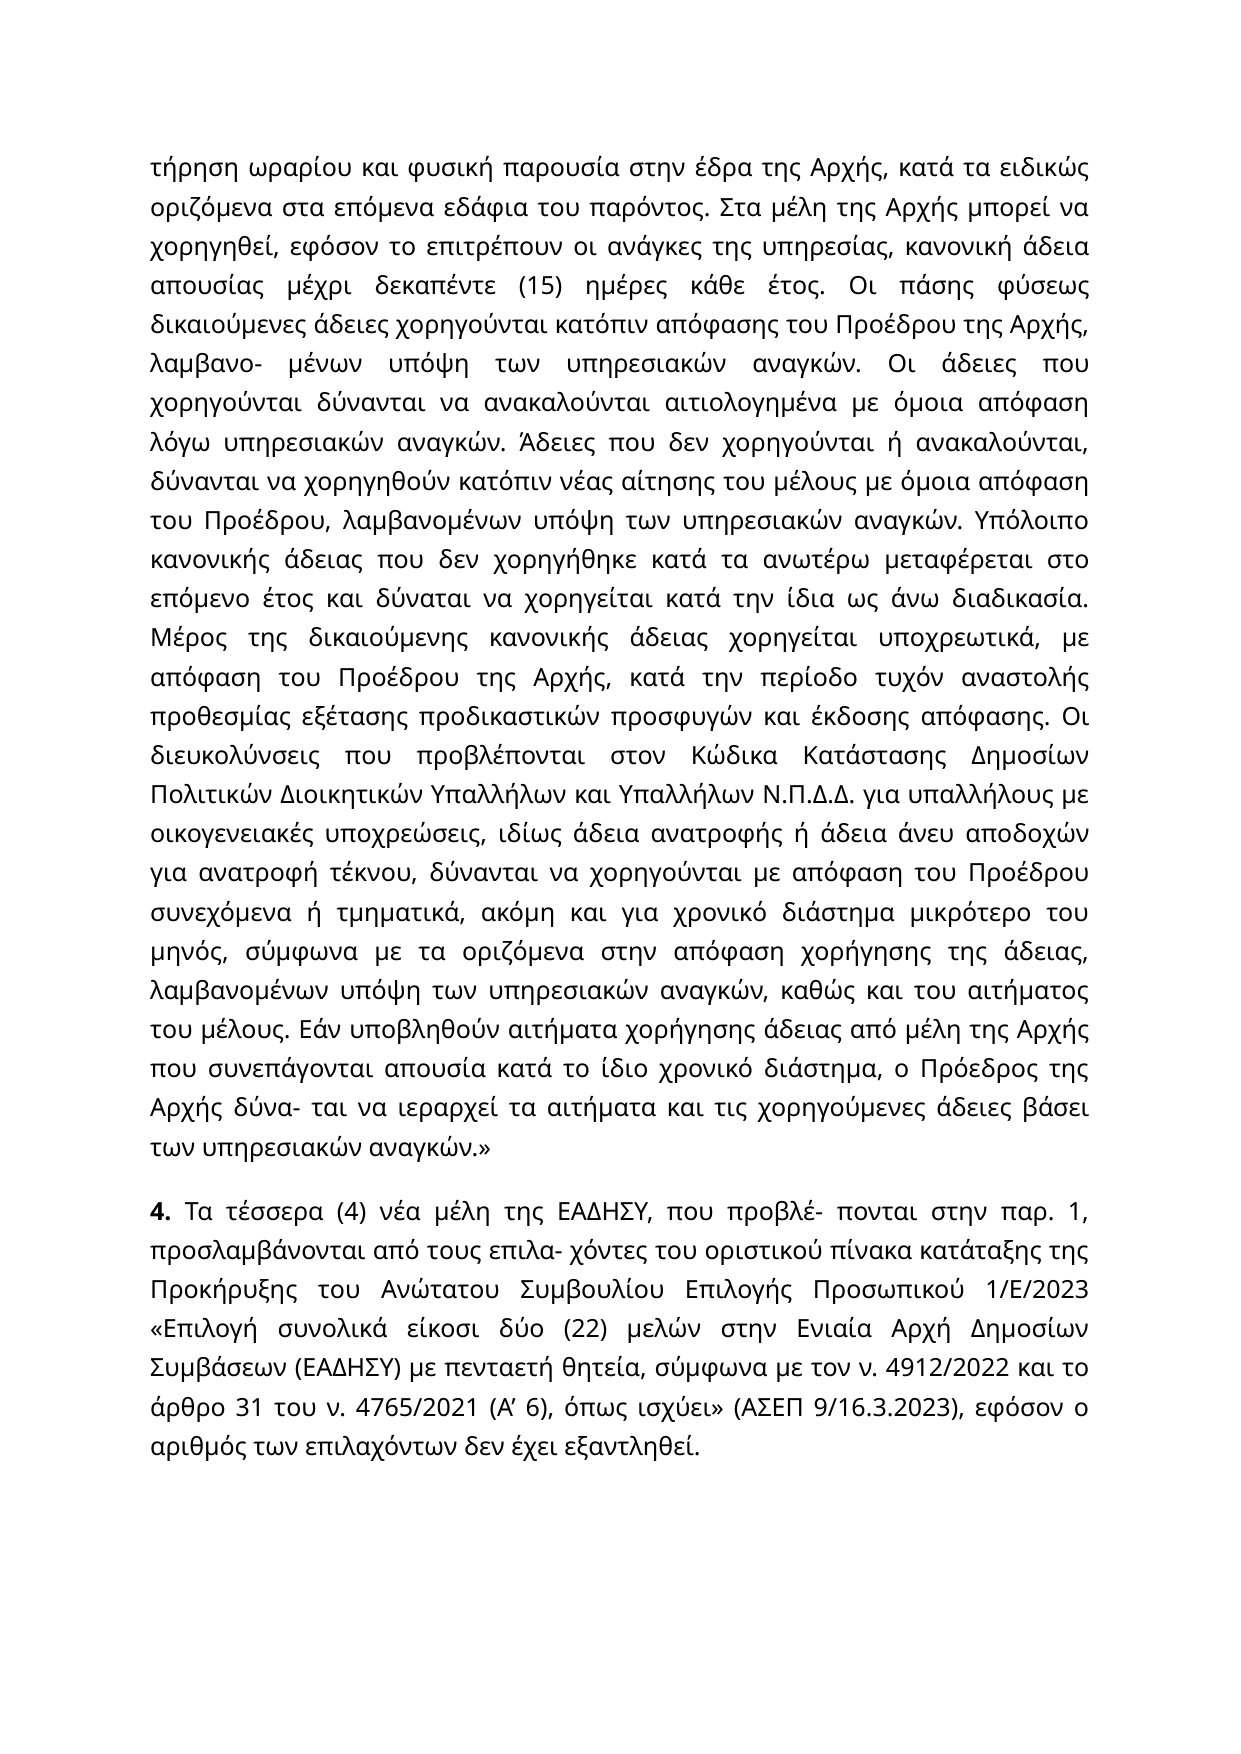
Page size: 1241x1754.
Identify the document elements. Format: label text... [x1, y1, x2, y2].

text τήρηση ωραρίου και φυσική παρουσία στην έδρα της Αρχής, κατά τα ειδικώς οριζόμενα στα επόμενα εδάφια του παρόντος. Στα μέλη της Αρχής μπορεί να χορηγηθεί, εφόσον το επιτρέπουν οι ανάγκες της υπηρεσίας, κανονική άδεια απουσίας μέχρι δεκαπέντε (15) ημέρες κάθε έτος. Οι πάσης φύσεως δικαιούμενες άδειες χορηγούνται κατόπιν απόφασης του Προέδρου της Αρχής, λαμβανο- μένων υπόψη των υπηρεσιακών αναγκών. Οι άδειες που χορηγούνται δύνανται να ανακαλούνται αιτιολογημένα με όμοια απόφαση λόγω υπηρεσιακών αναγκών. Άδειες που δεν χορηγούνται ή ανακαλούνται, δύνανται να χορηγηθούν κατόπιν νέας αίτησης του μέλους με όμοια απόφαση του Προέδρου, λαμβανομένων υπόψη των υπηρεσιακών αναγκών. Υπόλοιπο κανονικής άδειας που δεν χορηγήθηκε κατά τα ανωτέρω μεταφέρεται στο επόμενο έτος και δύναται να χορηγείται κατά την ίδια ως άνω διαδικασία. Μέρος της δικαιούμενης κανονικής άδειας χορηγείται υποχρεωτικά, με απόφαση του Προέδρου της Αρχής, κατά την περίοδο τυχόν αναστολής προθεσμίας εξέτασης προδικαστικών προσφυγών και έκδοσης απόφασης. Οι διευκολύνσεις που προβλέπονται στον Κώδικα Κατάστασης Δημοσίων Πολιτικών Διοικητικών Υπαλλήλων και Υπαλλήλων Ν.Π.Δ.Δ. για υπαλλήλους με οικογενειακές υποχρεώσεις, ιδίως άδεια ανατροφής ή άδεια άνευ αποδοχών για ανατροφή τέκνου, δύνανται να χορηγούνται με απόφαση του Προέδρου συνεχόμενα ή τμηματικά, ακόμη και για χρονικό διάστημα μικρότερο του μηνός, σύμφωνα με τα οριζόμενα στην απόφαση χορήγησης της άδειας, λαμβανομένων υπόψη των υπηρεσιακών αναγκών, καθώς και του αιτήματος του μέλους. Εάν υποβληθούν αιτήματα χορήγησης άδειας από μέλη της Αρχής που συνεπάγονται απουσία κατά το ίδιο χρονικό διάστημα, ο Πρόεδρος της Αρχής δύνα- ται να ιεραρχεί τα αιτήματα και τις χορηγούμενες άδειες βάσει των υπηρεσιακών αναγκών.» [150, 150, 1090, 1163]
text 4. Τα τέσσερα (4) νέα μέλη της ΕΑΔΗΣΥ, που προβλέ- πονται στην παρ. 1, προσλαμβάνονται από τους επιλα- χόντες του οριστικού πίνακα κατάταξης της Προκήρυξης του Ανώτατου Συμβουλίου Επιλογής Προσωπικού 1/Ε/2023 «Επιλογή συνολικά είκοσι δύο (22) μελών στην Ενιαία Αρχή Δημοσίων Συμβάσεων (ΕΑΔΗΣΥ) με πενταετή θητεία, σύμφωνα με τον ν. 4912/2022 και το άρθρο 31 του ν. 4765/2021 (Α’ 6), όπως ισχύει» (ΑΣΕΠ 9/16.3.2023), εφόσον ο αριθμός των επιλαχόντων δεν έχει εξαντληθεί. [150, 1193, 1090, 1462]
